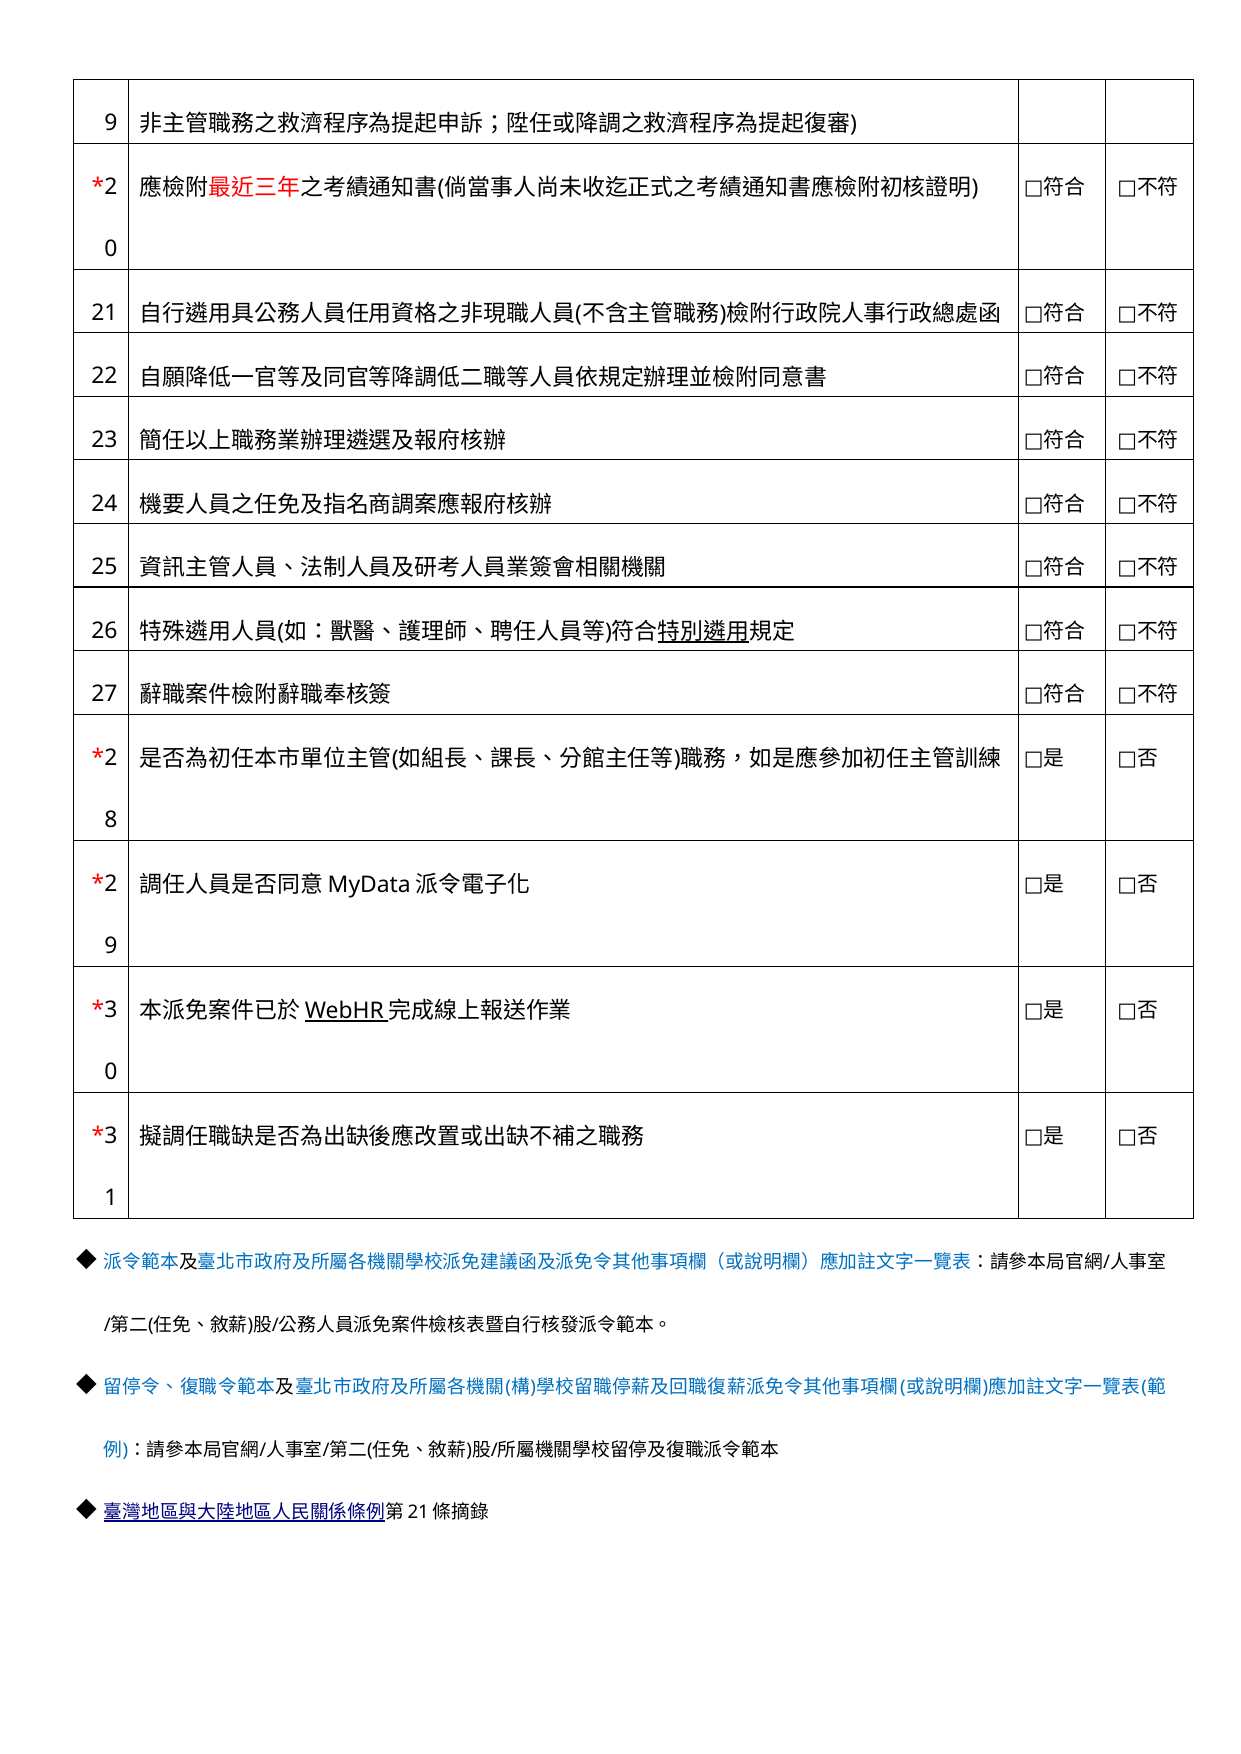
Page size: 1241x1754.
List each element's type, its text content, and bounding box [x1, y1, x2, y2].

table_cell 23 [74, 397, 128, 459]
table_cell 機要人員之任免及指名商調案應報府核辦 [129, 460, 1018, 523]
table_cell □否 [1106, 967, 1193, 1092]
table_cell 本派免案件已於WebHR完成線上報送作業 [129, 967, 1018, 1092]
table_cell *28 [74, 715, 128, 839]
table_cell □符合 [1019, 333, 1105, 396]
table_cell □符合 [1019, 524, 1105, 586]
table_cell □符合 [1019, 144, 1105, 269]
table_cell □是 [1019, 715, 1105, 839]
table_cell □符合 [1019, 270, 1105, 332]
table_cell [1019, 80, 1105, 143]
table_cell □是 [1019, 1093, 1105, 1218]
table_cell 24 [74, 460, 128, 523]
list 留停令、復職令範本及臺北市政府及所屬各機關(構)學校留職停薪及回職復薪派免令其他事項欄(或說明欄)應加註文字一覽表(範例)：請參本局官網/人事室/第二(任免、敘薪)股/所屬機關學校留停及復職派令範本 [74, 1344, 1167, 1469]
table_cell □否 [1106, 715, 1193, 839]
table_cell 特殊遴用人員(如：獸醫、護理師、聘任人員等)符合特別遴用規定 [129, 588, 1018, 650]
table_cell □符合 [1019, 651, 1105, 713]
table_cell □不符 [1106, 397, 1193, 459]
table_cell 簡任以上職務業辦理遴選及報府核辦 [129, 397, 1018, 459]
table_cell □否 [1106, 841, 1193, 966]
list 派令範本及臺北市政府及所屬各機關學校派免建議函及派免令其他事項欄（或說明欄）應加註文字一覽表：請參本局官網/人事室/第二(任免、敘薪)股/公務人員派免案件檢核表暨自行核發派令範本。 [74, 1219, 1167, 1344]
table_cell □不符 [1106, 588, 1193, 650]
table_cell 資訊主管人員、法制人員及研考人員業簽會相關機關 [129, 524, 1018, 586]
table_cell 非主管職務之救濟程序為提起申訴；陞任或降調之救濟程序為提起復審) [129, 80, 1018, 143]
table_cell 應檢附最近三年之考績通知書(倘當事人尚未收迄正式之考績通知書應檢附初核證明) [129, 144, 1018, 269]
table_cell [1106, 80, 1193, 143]
table_cell 辭職案件檢附辭職奉核簽 [129, 651, 1018, 713]
table_cell □符合 [1019, 397, 1105, 459]
table_cell □不符 [1106, 460, 1193, 523]
table_cell 擬調任職缺是否為出缺後應改置或出缺不補之職務 [129, 1093, 1018, 1218]
table_cell □不符 [1106, 651, 1193, 713]
table_cell □符合 [1019, 588, 1105, 650]
table_cell 自行遴用具公務人員任用資格之非現職人員(不含主管職務)檢附行政院人事行政總處函 [129, 270, 1018, 332]
table_cell □不符 [1106, 144, 1193, 269]
table_cell *31 [74, 1093, 128, 1218]
table_cell 9 [74, 80, 128, 143]
table_cell *20 [74, 144, 128, 269]
table_cell □不符 [1106, 333, 1193, 396]
table_cell *29 [74, 841, 128, 966]
table_cell □不符 [1106, 524, 1193, 586]
table_cell □是 [1019, 841, 1105, 966]
table_cell 調任人員是否同意MyData派令電子化 [129, 841, 1018, 966]
table_cell □否 [1106, 1093, 1193, 1218]
table_cell 22 [74, 333, 128, 396]
table_cell □不符 [1106, 270, 1193, 332]
table_cell □是 [1019, 967, 1105, 1092]
table_cell 26 [74, 588, 128, 650]
table_cell 是否為初任本市單位主管(如組長、課長、分館主任等)職務，如是應參加初任主管訓練 [129, 715, 1018, 839]
table_cell *30 [74, 967, 128, 1092]
table_cell 27 [74, 651, 128, 713]
table_cell □符合 [1019, 460, 1105, 523]
table_cell 自願降低一官等及同官等降調低二職等人員依規定辦理並檢附同意書 [129, 333, 1018, 396]
list 臺灣地區與大陸地區人民關係條例第21條摘錄 [74, 1469, 1167, 1531]
table_cell 21 [74, 270, 128, 332]
table_cell 25 [74, 524, 128, 586]
